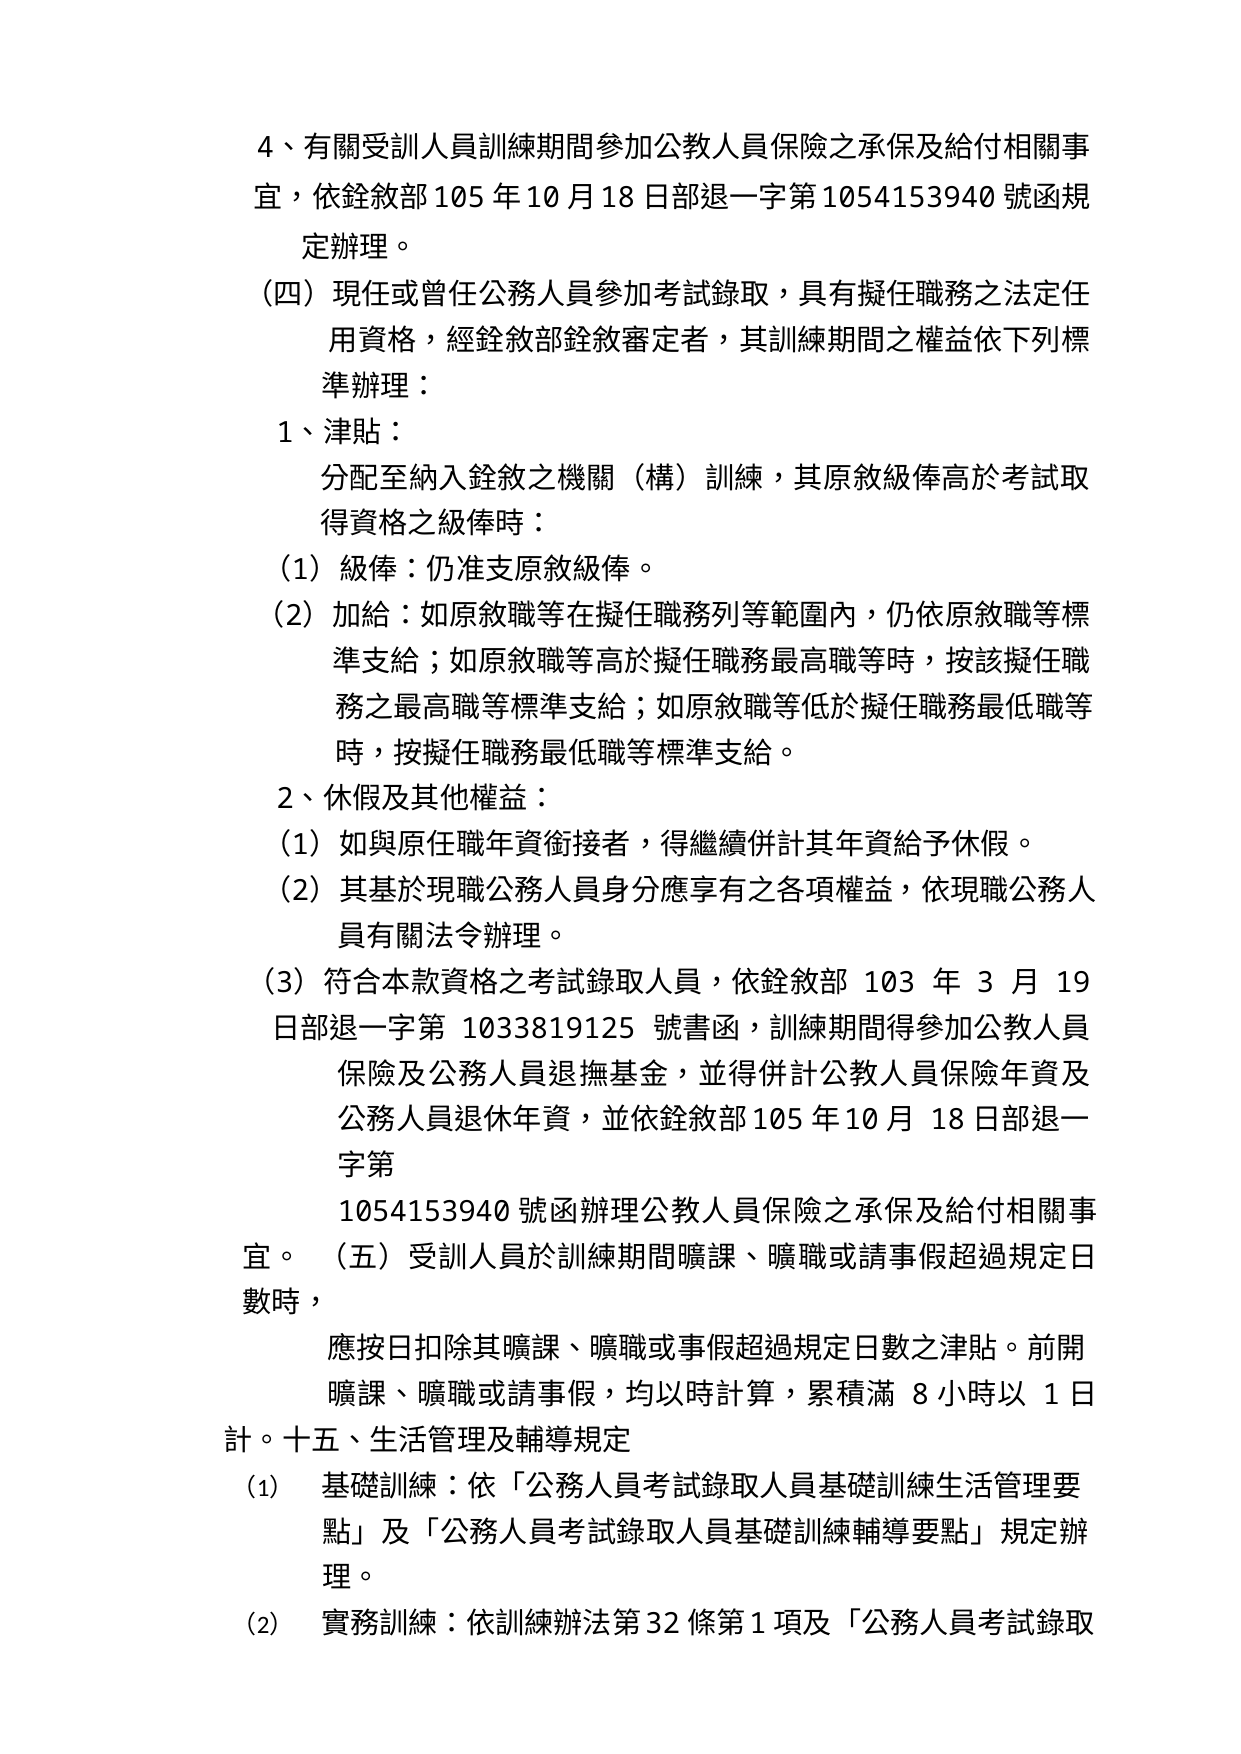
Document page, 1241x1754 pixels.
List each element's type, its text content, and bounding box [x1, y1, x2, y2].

text 分配至納入銓敘之機關（構）訓練，其原敘級俸高於考試取得資格之級俸時： [320, 452, 1090, 543]
text 4、有關受訓人員訓練期間參加公教人員保險之承保及給付相關事 宜，依銓敘部105年10月18日部退一字第1054153940號函規 [236, 118, 1090, 218]
text 1054153940號函辦理公教人員保險之承保及給付相關事宜。 （五）受訓人員於訓練期間曠課、曠職或請事假超過規定日數時， [242, 1185, 1098, 1322]
text （四）現任或曾任公務人員參加考試錄取，具有擬任職務之法定任用資格，經銓敘部銓敘審定者，其訓練期間之權益依下列標 [223, 268, 1090, 360]
list 實務訓練：依訓練辦法第32條第1項及「公務人員考試錄取 [232, 1604, 1098, 1641]
text 點」及「公務人員考試錄取人員基礎訓練輔導要點」規定辦理。 [322, 1506, 1090, 1597]
text 1、津貼： [276, 413, 1098, 449]
text （1）如與原任職年資銜接者，得繼續併計其年資給予休假。 [262, 826, 1098, 862]
text 2、休假及其他權益： [276, 780, 1098, 816]
text 應按日扣除其曠課、曠職或事假超過規定日數之津貼。前開 [327, 1329, 1098, 1366]
text （2）其基於現職公務人員身分應享有之各項權益，依現職公務人 [262, 872, 1098, 908]
text 曠課、曠職或請事假，均以時計算，累積滿 8小時以 1日計。十五、生活管理及輔導規定 [223, 1368, 1098, 1459]
text （2）加給：如原敘職等在擬任職務列等範圍內，仍依原敘職等標準支給；如原敘職等高於擬任職務最高職等時，按該擬任職 [236, 589, 1091, 681]
text 保險及公務人員退撫基金，並得併計公教人員保險年資及公務人員退休年資，並依銓敘部105年10月 18日部退一字第 [337, 1047, 1090, 1185]
text 定辦理。 [301, 229, 1098, 265]
text 務之最高職等標準支給；如原敘職等低於擬任職務最低職等 [335, 688, 1098, 724]
text 員有關法令辦理。 [337, 917, 1098, 954]
text （1）級俸：仍准支原敘級俸。 [262, 551, 1098, 587]
list 基礎訓練：依「公務人員考試錄取人員基礎訓練生活管理要 [232, 1467, 1098, 1503]
text 時，按擬任職務最低職等標準支給。 [335, 734, 1098, 771]
text （3）符合本款資格之考試錄取人員，依銓敘部 103 年 3 月 19 日部退一字第 1033819125 號書函，訓練期間得參加公教人員 [236, 955, 1090, 1047]
text 準辦理： [322, 367, 1098, 404]
